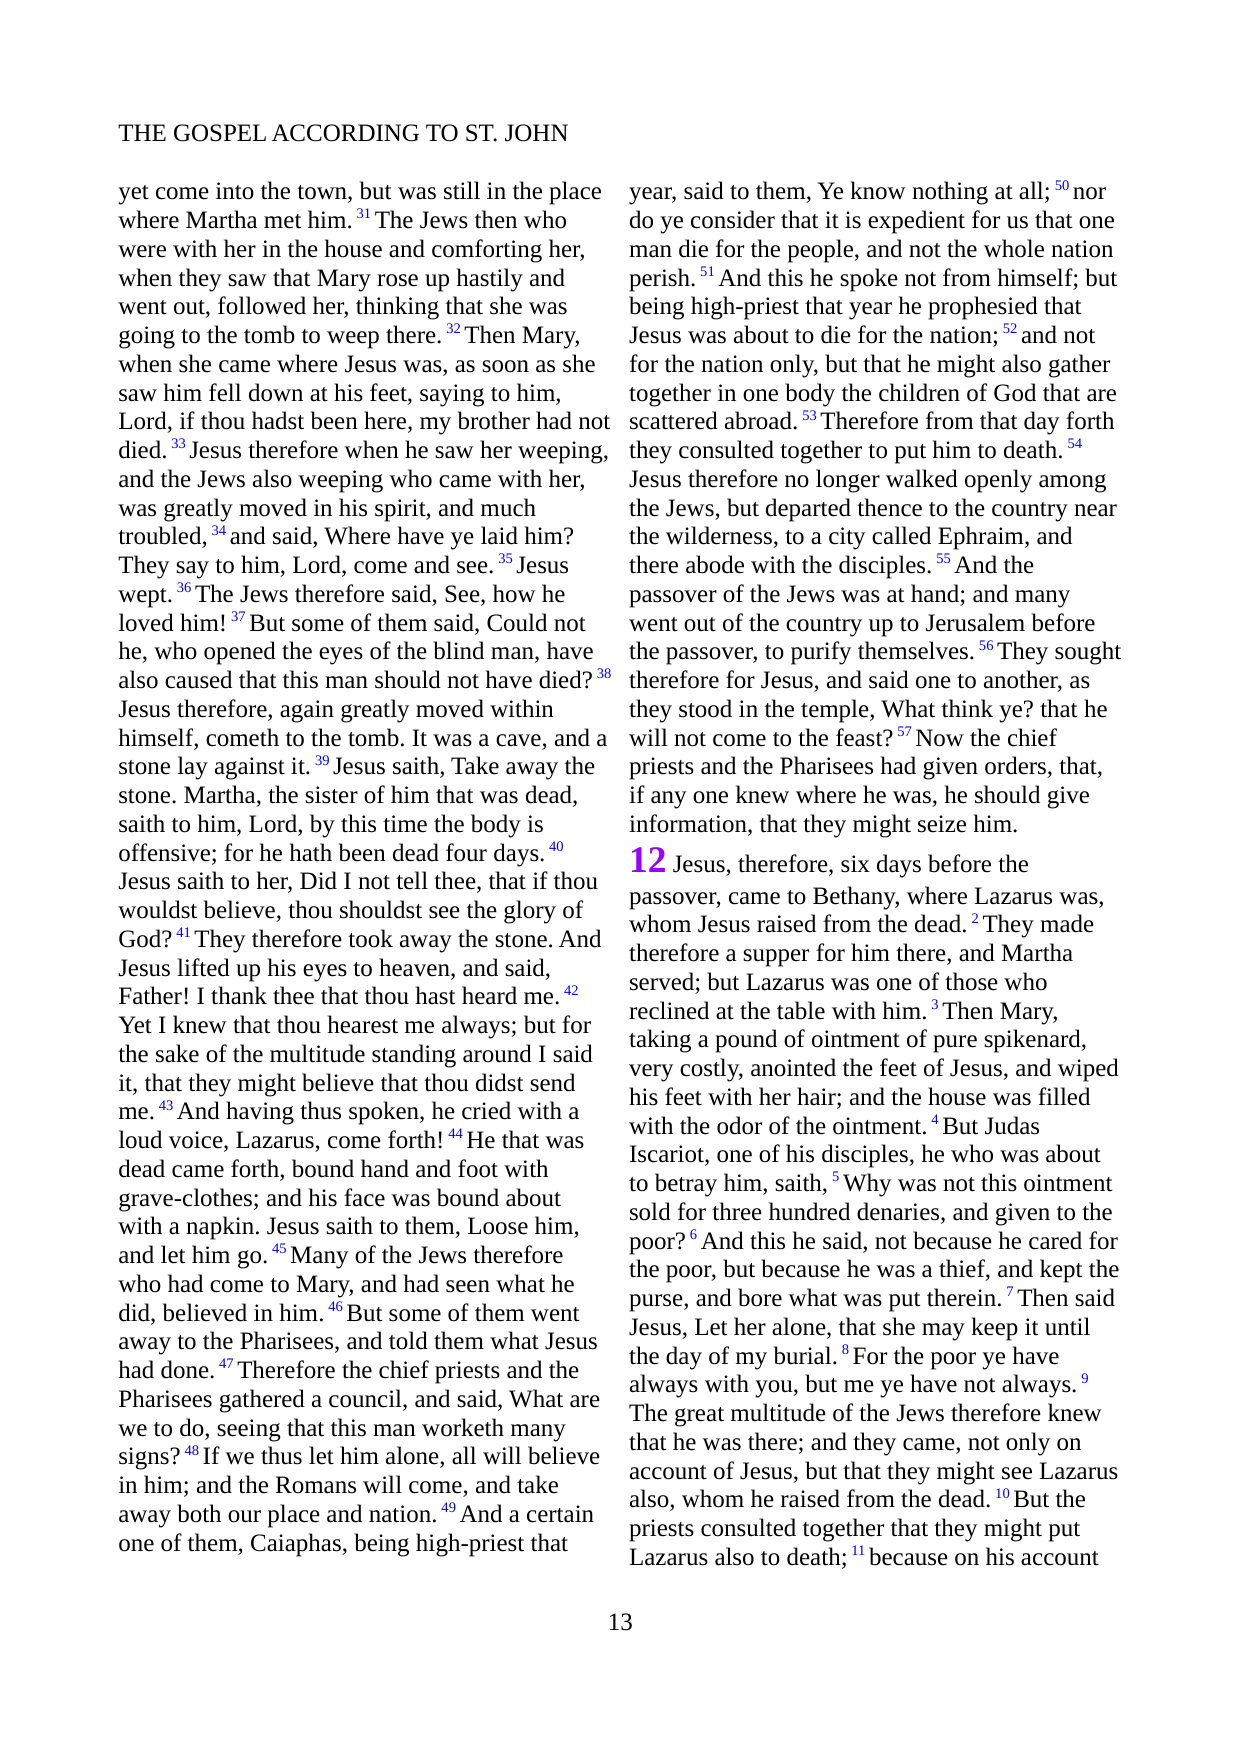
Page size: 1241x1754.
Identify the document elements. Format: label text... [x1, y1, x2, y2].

text 12 Jesus, therefore, six days before the passover, came to Bethany, where Lazarus was, whom Jesus raised from the dead. 2 They made therefore a supper for him there, and Martha served; but Lazarus was one of those who reclined at the table with him. 3 Then Mary, taking a pound of ointment of pure spikenard, very costly, anointed the feet of Jesus, and wiped his feet with her hair; and the house was filled with the odor of the ointment. 4 But Judas Iscariot, one of his disciples, he who was about to betray him, saith, 5 Why was not this ointment sold for three hundred denaries, and given to the poor? 6 And this he said, not because he cared for the poor, but because he was a thief, and kept the purse, and bore what was put therein. 7 Then said Jesus, Let her alone, that she may keep it until the day of my burial. 8 For the poor ye have always with you, but me ye have not always. 9 The great multitude of the Jews therefore knew that he was there; and they came, not only on account of Jesus, but that they might see Lazarus also, whom he raised from the dead. 10 But the priests consulted together that they might put Lazarus also to death; 11 because on his account [629, 838, 1122, 1571]
text yet come into the town, but was still in the place where Martha met him. 31 The Jews then who were with her in the house and comforting her, when they saw that Mary rose up hastily and went out, followed her, thinking that she was going to the tomb to weep there. 32 Then Mary, when she came where Jesus was, as soon as she saw him fell down at his feet, saying to him, Lord, if thou hadst been here, my brother had not died. 33 Jesus therefore when he saw her weeping, and the Jews also weeping who came with her, was greatly moved in his spirit, and much troubled, 34 and said, Where have ye laid him? They say to him, Lord, come and see. 35 Jesus wept. 36 The Jews therefore said, See, how he loved him! 37 But some of them said, Could not he, who opened the eyes of the blind man, have also caused that this man should not have died? 38 Jesus therefore, again greatly moved within himself, cometh to the tomb. It was a cave, and a stone lay against it. 39 Jesus saith, Take away the stone. Martha, the sister of him that was dead, saith to him, Lord, by this time the body is offensive; for he hath been dead four days. 40 Jesus saith to her, Did I not tell thee, that if thou wouldst believe, thou shouldst see the glory of God? 41 They therefore took away the stone. And Jesus lifted up his eyes to heaven, and said, Father! I thank thee that thou hast heard me. 42 Yet I knew that thou hearest me always; but for the sake of the multitude standing around I said it, that they might believe that thou didst send me. 43 And having thus spoken, he cried with a loud voice, Lazarus, come forth! 44 He that was dead came forth, bound hand and foot with grave-clothes; and his face was bound about with a napkin. Jesus saith to them, Loose him, and let him go. 45 Many of the Jews therefore who had come to Mary, and had seen what he did, believed in him. 46 But some of them went away to the Pharisees, and told them what Jesus had done. 47 Therefore the chief priests and the Pharisees gathered a council, and said, What are we to do, seeing that this man worketh many signs? 48 If we thus let him alone, all will believe in him; and the Romans will come, and take away both our place and nation. 49 And a certain one of them, Caiaphas, being high-priest that [118, 176, 611, 1556]
text year, said to them, Ye know nothing at all; 50 nor do ye consider that it is expedient for us that one man die for the people, and not the whole nation perish. 51 And this he spoke not from himself; but being high-priest that year he prophesied that Jesus was about to die for the nation; 52 and not for the nation only, but that he might also gather together in one body the children of God that are scattered abroad. 53 Therefore from that day forth they consulted together to put him to death. 54 Jesus therefore no longer walked openly among the Jews, but departed thence to the country near the wilderness, to a city called Ephraim, and there abode with the disciples. 55 And the passover of the Jews was at hand; and many went out of the country up to Jerusalem before the passover, to purify themselves. 56 They sought therefore for Jesus, and said one to another, as they stood in the temple, What think ye? that he will not come to the feast? 57 Now the chief priests and the Pharisees had given orders, that, if any one knew where he was, he should give information, that they might seize him. [629, 176, 1122, 838]
